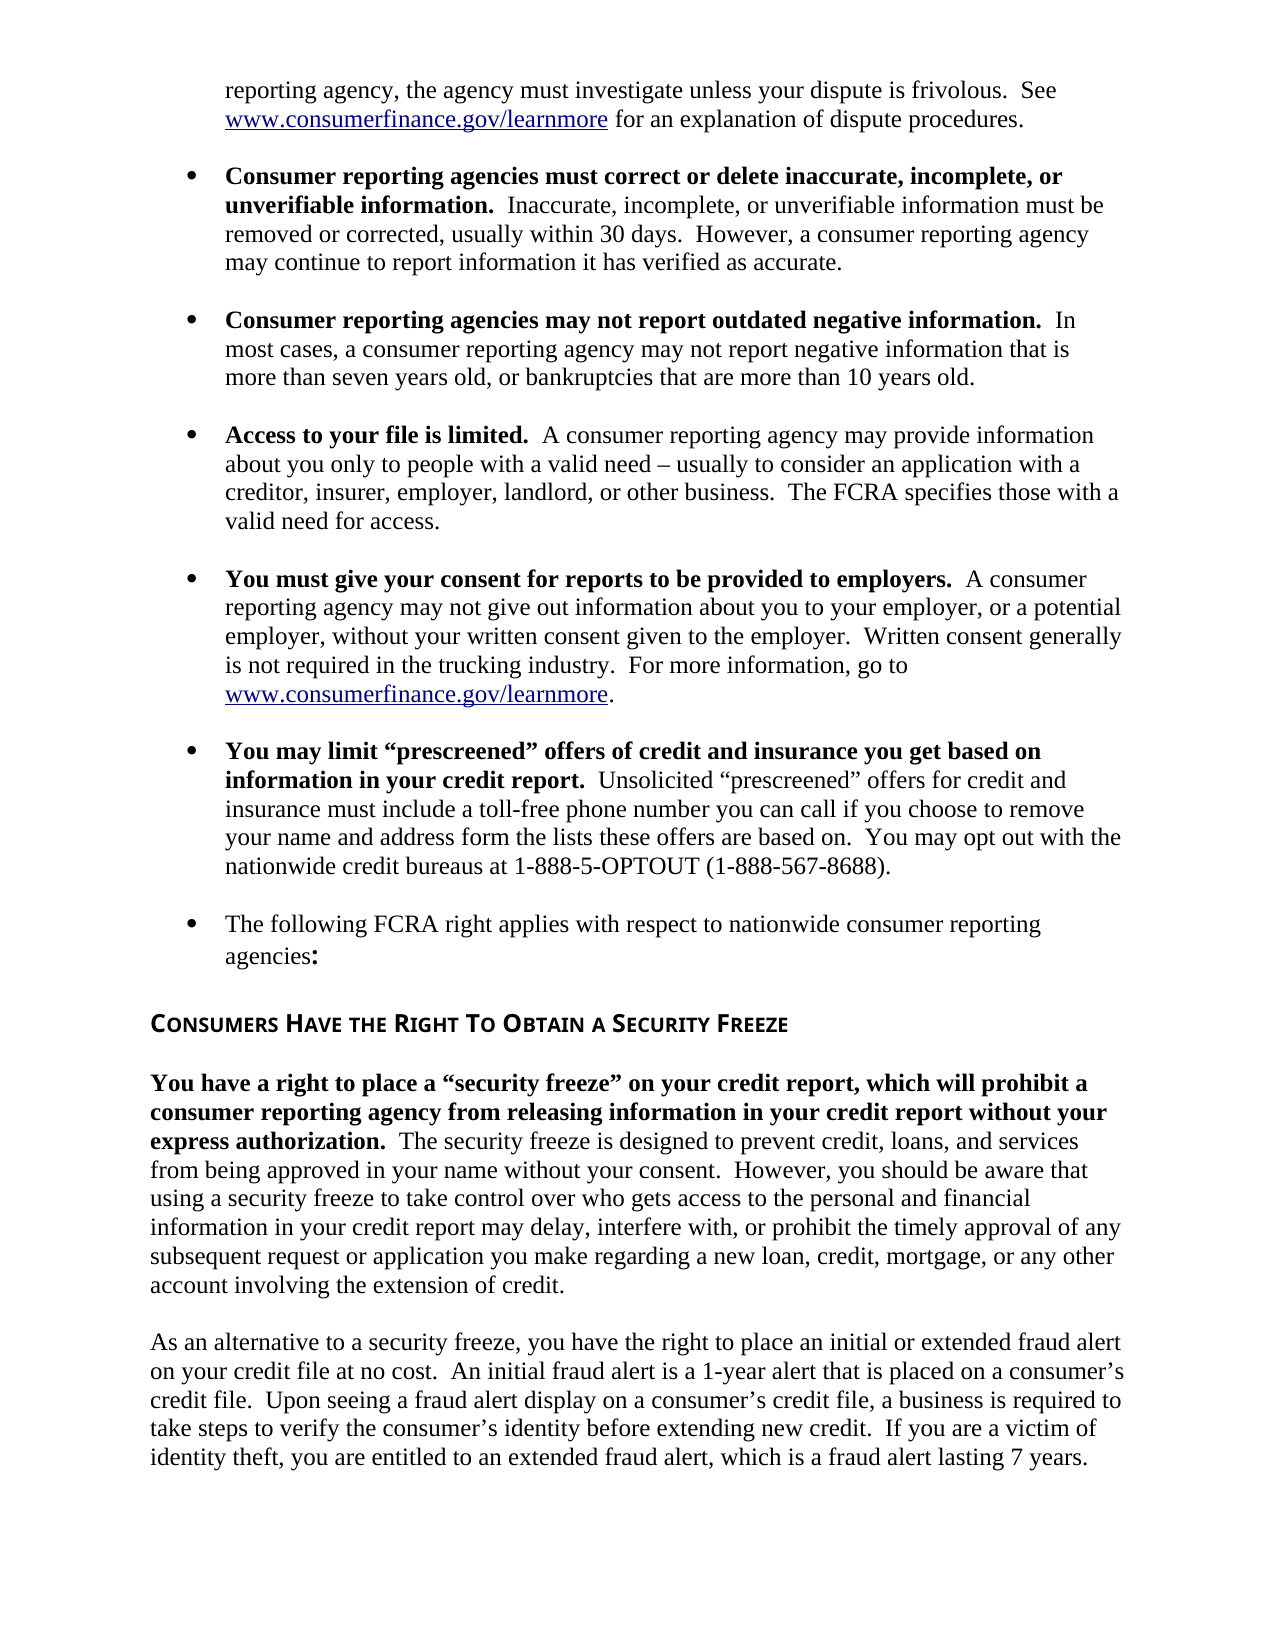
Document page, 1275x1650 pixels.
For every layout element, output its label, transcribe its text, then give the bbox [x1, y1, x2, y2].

list The following FCRA right applies with respect to nationwide consumer reporting agencies: [187, 909, 1125, 972]
list Access to your file is limited. A consumer reporting agency may provide information about you only to people with a valid need – usually to consider an application with a creditor, insurer, employer, landlord, or other business. The FCRA specifies those with a valid need for access. [187, 420, 1125, 535]
list Consumer reporting agencies may not report outdated negative information. In most cases, a consumer reporting agency may not report negative information that is more than seven years old, or bankruptcies that are more than 10 years old. [187, 305, 1125, 391]
list reporting agency, the agency must investigate unless your dispute is frivolous. See www.consumerfinance.gov/learnmore for an explanation of dispute procedures. [187, 75, 1125, 132]
list You have a right to place a “security freeze” on your credit report, which will prohibit a consumer reporting agency from releasing information in your credit report without your express authorization. The security freeze is designed to prevent credit, loans, and services from being approved in your name without your consent. However, you should be aware that using a security freeze to take control over who gets access to the personal and financial information in your credit report may delay, interfere with, or prohibit the timely approval of any subsequent request or application you make regarding a new loan, credit, mortgage, or any other account involving the extension of credit. [150, 1068, 1125, 1298]
list Consumer reporting agencies must correct or delete inaccurate, incomplete, or unverifiable information. Inaccurate, incomplete, or unverifiable information must be removed or corrected, usually within 30 days. However, a consumer reporting agency may continue to report information it has verified as accurate. [187, 161, 1125, 276]
list You may limit “prescreened” offers of credit and insurance you get based on information in your credit report. Unsolicited “prescreened” offers for credit and insurance must include a toll-free phone number you can call if you choose to remove your name and address form the lists these offers are based on. You may opt out with the nationwide credit bureaus at 1-888-5-OPTOUT (1-888-567-8688). [187, 736, 1125, 880]
list You must give your consent for reports to be provided to employers. A consumer reporting agency may not give out information about you to your employer, or a potential employer, without your written consent given to the employer. Written consent generally is not required in the trucking industry. For more information, go to www.consumerfinance.gov/learnmore. [187, 564, 1125, 707]
list As an alternative to a security freeze, you have the right to place an initial or extended fraud alert on your credit file at no cost. An initial fraud alert is a 1-year alert that is placed on a consumer’s credit file. Upon seeing a fraud alert display on a consumer’s credit file, a business is required to take steps to verify the consumer’s identity before extending new credit. If you are a victim of identity theft, you are entitled to an extended fraud alert, which is a fraud alert lasting 7 years. [150, 1327, 1125, 1471]
list Consumers Have the Right To Obtain a Security Freeze [150, 1006, 1125, 1040]
